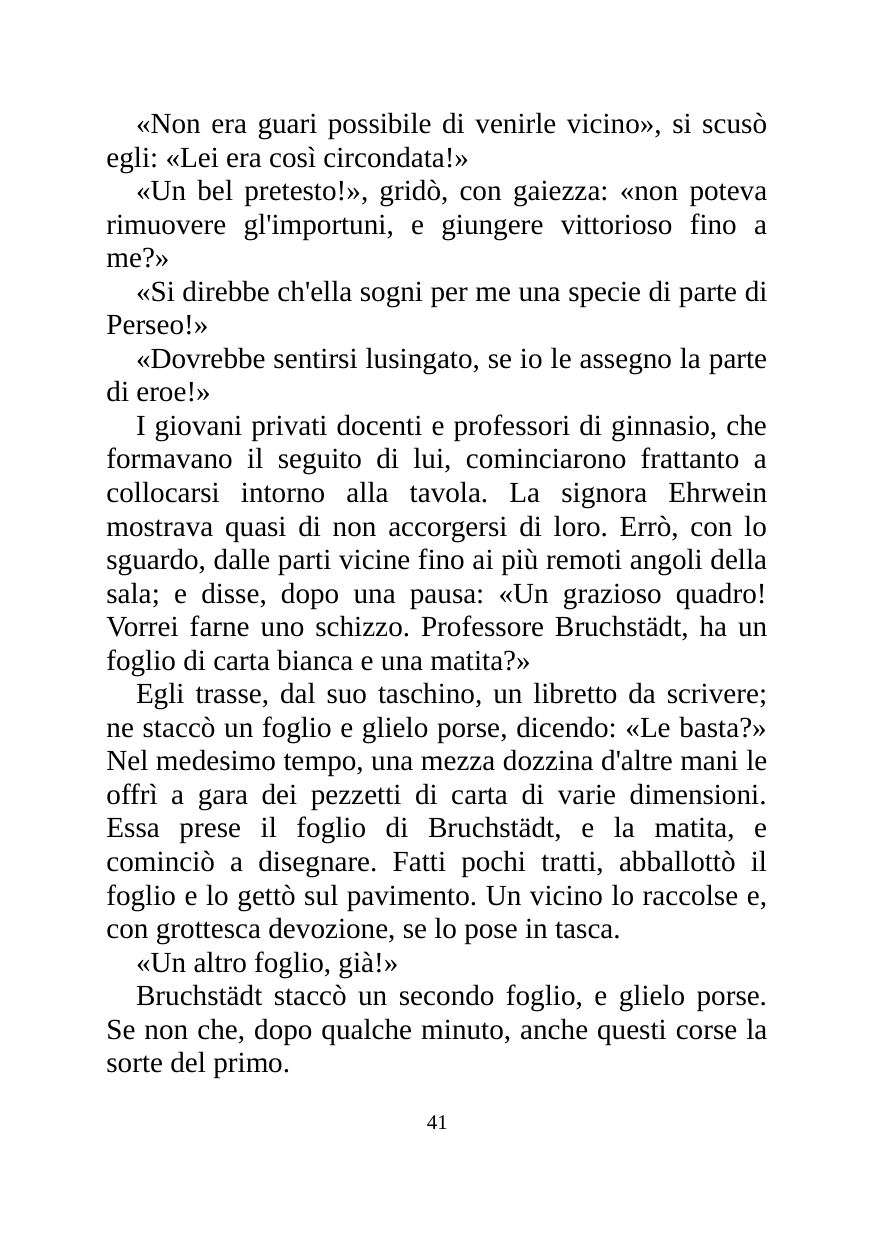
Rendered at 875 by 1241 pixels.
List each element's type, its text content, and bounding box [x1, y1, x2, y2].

text «Un bel pretesto!», gridò, con gaiezza: «non poteva rimuovere gl'importuni, e giungere vittorioso fino a me?» [106, 173, 768, 274]
text Egli trasse, dal suo taschino, un libretto da scrivere; ne staccò un foglio e glielo porse, dicendo: «Le basta?» Nel medesimo tempo, una mezza dozzina d'altre mani le offrì a gara dei pezzetti di carta di varie dimensioni. Essa prese il foglio di Bruchstädt, e la matita, e cominciò a disegnare. Fatti pochi tratti, abballottò il foglio e lo gettò sul pavimento. Un vicino lo raccolse e, con grottesca devozione, se lo pose in tasca. [106, 676, 768, 945]
text «Un altro foglio, già!» [106, 945, 768, 978]
text «Non era guari possibile di venirle vicino», si scusò egli: «Lei era così circondata!» [106, 106, 768, 173]
text «Dovrebbe sentirsi lusingato, se io le assegno la parte di eroe!» [106, 341, 768, 408]
text «Si direbbe ch'ella sogni per me una specie di parte di Perseo!» [106, 274, 768, 341]
text I giovani privati docenti e professori di ginnasio, che formavano il seguito di lui, cominciarono frattanto a collocarsi intorno alla tavola. La signora Ehrwein mostrava quasi di non accorgersi di loro. Errò, con lo sguardo, dalle parti vicine fino ai più remoti angoli della sala; e disse, dopo una pausa: «Un grazioso quadro! Vorrei farne uno schizzo. Professore Bruchstädt, ha un foglio di carta bianca e una matita?» [106, 408, 768, 676]
text Bruchstädt staccò un secondo foglio, e glielo porse. Se non che, dopo qualche minuto, anche questi corse la sorte del primo. [106, 978, 768, 1079]
